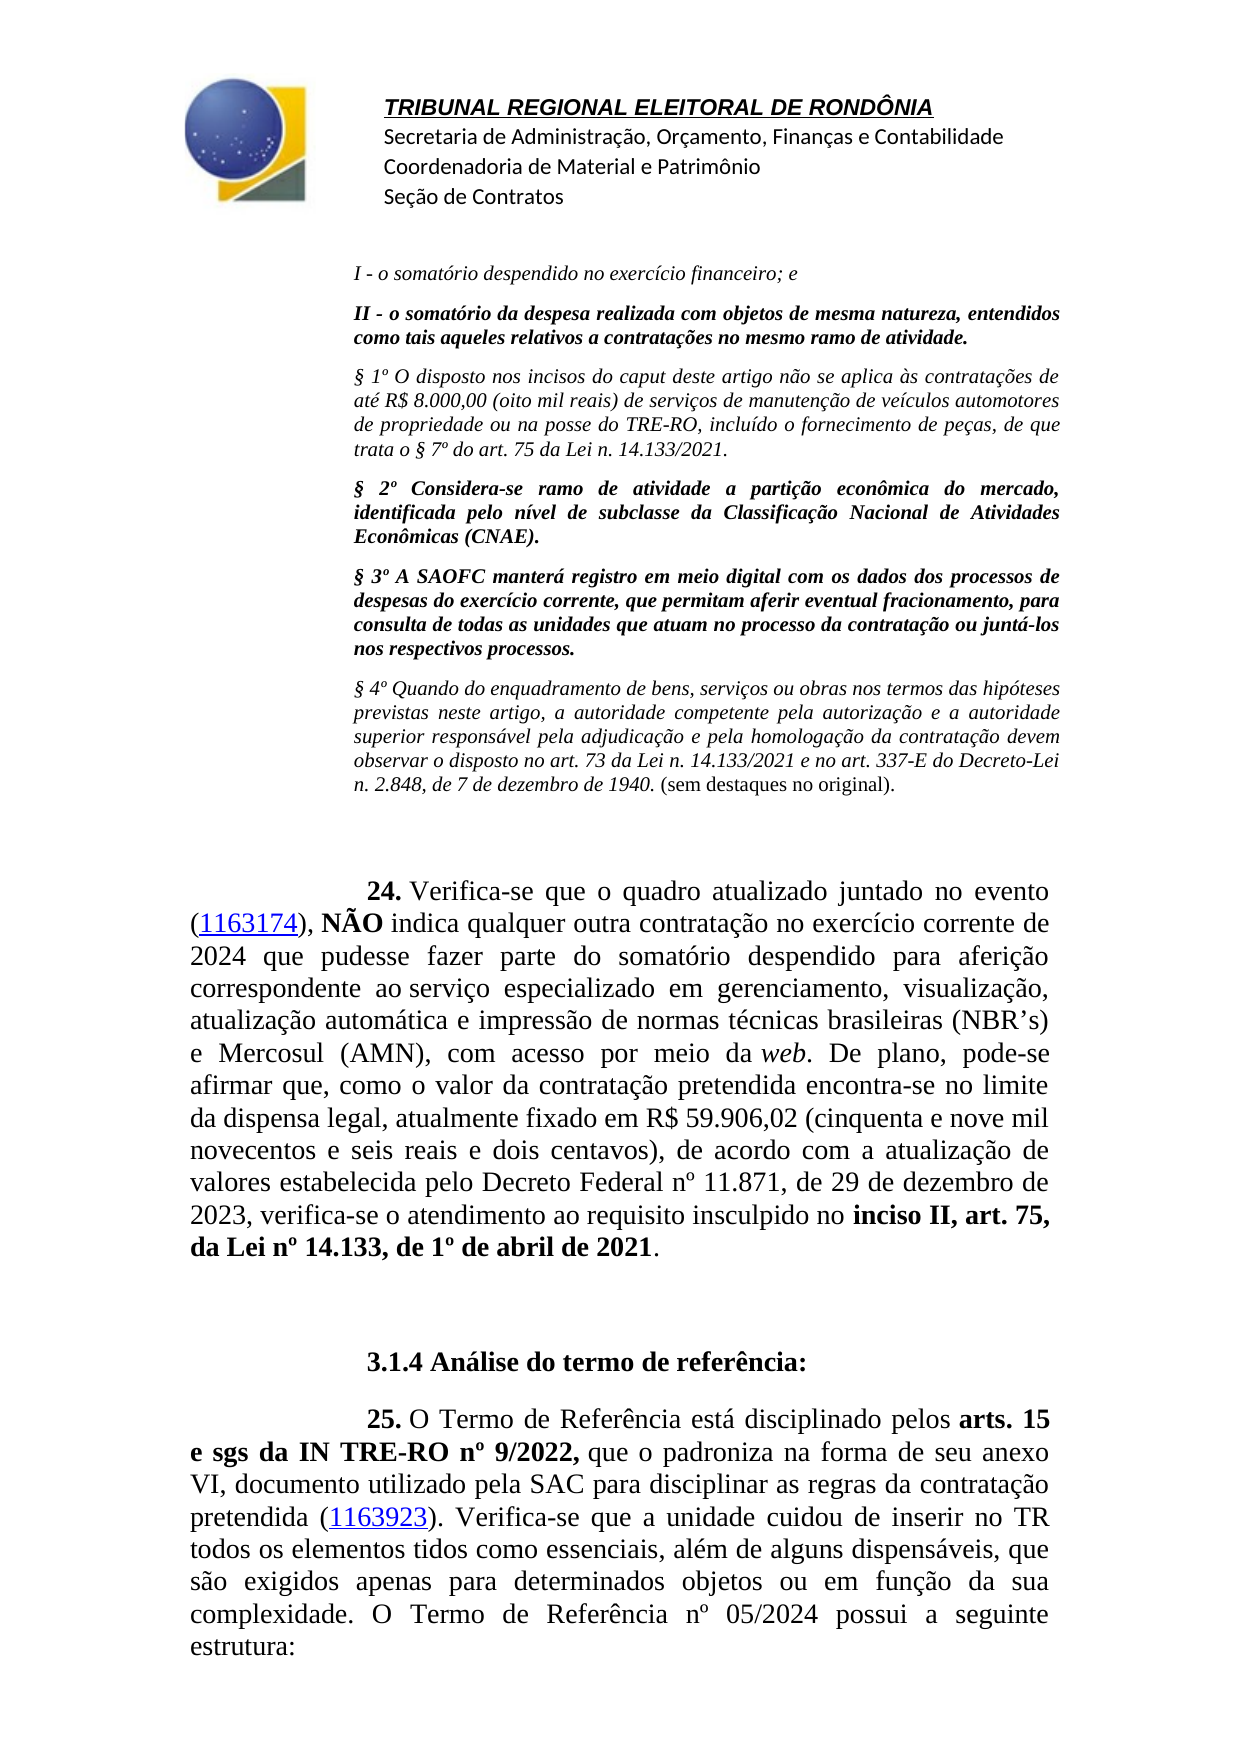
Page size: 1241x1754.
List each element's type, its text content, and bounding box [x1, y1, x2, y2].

text 3.1.4 Análise do termo de referência: [190, 1345, 1051, 1377]
text I - o somatório despendido no exercício financeiro; e [354, 261, 1063, 285]
text § 1º O disposto nos incisos do caput deste artigo não se aplica às contratações de até R$ 8.000,00 (oito mil reais) de serviços de manutenção de veículos automotores de propriedade ou na posse do TRE-RO, incluído o fornecimento de peças, de que trata o § 7º do art. 75 da Lei n. 14.133/2021. [354, 364, 1063, 461]
text II - o somatório da despesa realizada com objetos de mesma natureza, entendidos como tais aqueles relativos a contratações no mesmo ramo de atividade. [354, 301, 1063, 349]
text 25. O Termo de Referência está disciplinado pelos arts. 15 e sgs da IN TRE-RO nº 9/2022, que o padroniza na forma de seu anexo VI, documento utilizado pela SAC para disciplinar as regras da contratação pretendida (1163923). Verifica-se que a unidade cuidou de inserir no TR todos os elementos tidos como essenciais, além de alguns dispensáveis, que são exigidos apenas para determinados objetos ou em função da sua complexidade. O Termo de Referência nº 05/2024 possui a seguinte estrutura: [190, 1402, 1051, 1662]
text § 2º Considera-se ramo de atividade a partição econômica do mercado, identificada pelo nível de subclasse da Classificação Nacional de Atividades Econômicas (CNAE). [354, 476, 1063, 548]
text § 4º Quando do enquadramento de bens, serviços ou obras nos termos das hipóteses previstas neste artigo, a autoridade competente pela autorização e a autoridade superior responsável pela adjudicação e pela homologação da contratação devem observar o disposto no art. 73 da Lei n. 14.133/2021 e no art. 337-E do Decreto-Lei n. 2.848, de 7 de dezembro de 1940. (sem destaques no original). [354, 676, 1063, 796]
text 24. Verifica-se que o quadro atualizado juntado no evento (1163174), NÃO indica qualquer outra contratação no exercício corrente de 2024 que pudesse fazer parte do somatório despendido para aferição correspondente ao serviço especializado em gerenciamento, visualização, atualização automática e impressão de normas técnicas brasileiras (NBR’s) e Mercosul (AMN), com acesso por meio da web. De plano, pode-se afirmar que, como o valor da contratação pretendida encontra-se no limite da dispensa legal, atualmente fixado em R$ 59.906,02 (cinquenta e nove mil novecentos e seis reais e dois centavos), de acordo com a atualização de valores estabelecida pelo Decreto Federal nº 11.871, de 29 de dezembro de 2023, verifica-se o atendimento ao requisito insculpido no inciso II, art. 75, da Lei nº 14.133, de 1º de abril de 2021. [190, 874, 1051, 1263]
text § 3º A SAOFC manterá registro em meio digital com os dados dos processos de despesas do exercício corrente, que permitam aferir eventual fracionamento, para consulta de todas as unidades que atuam no processo da contratação ou juntá-los nos respectivos processos. [354, 564, 1063, 660]
